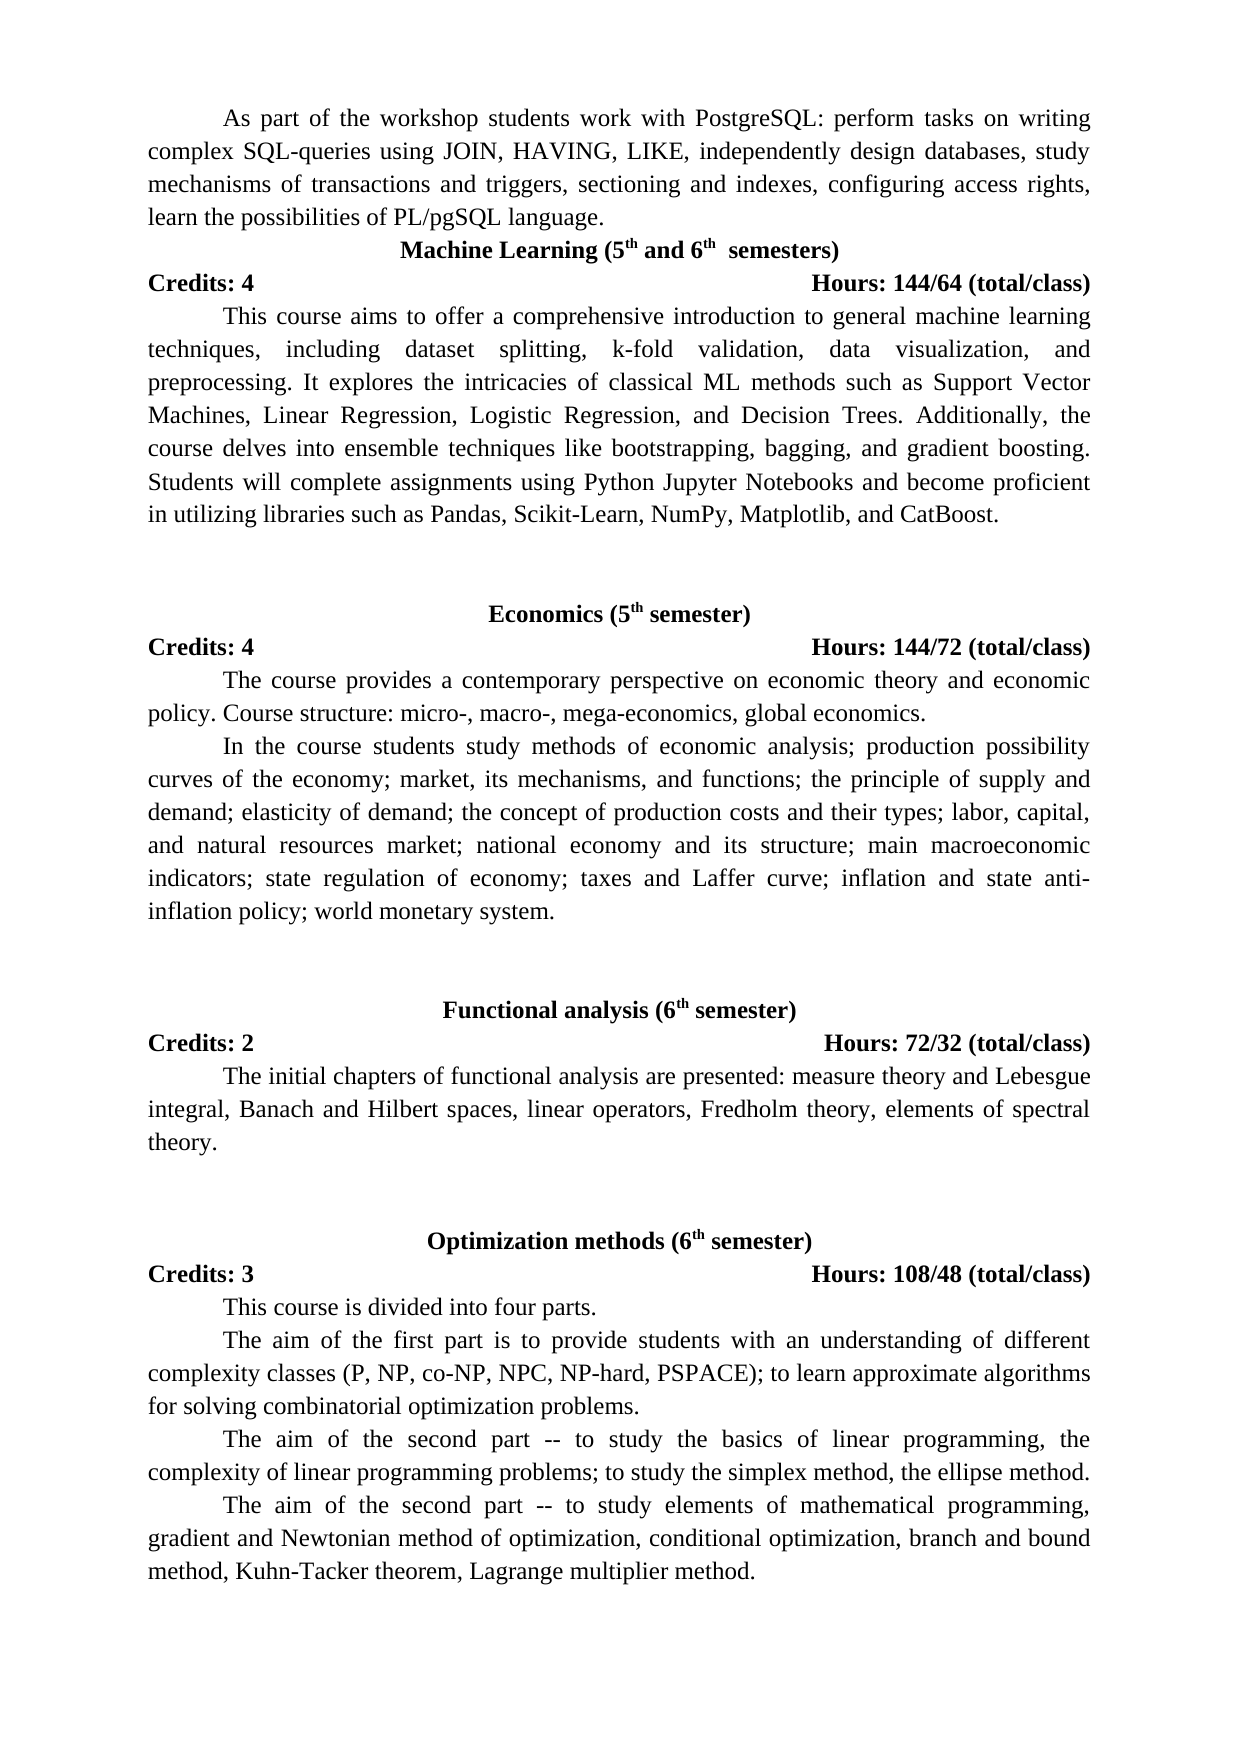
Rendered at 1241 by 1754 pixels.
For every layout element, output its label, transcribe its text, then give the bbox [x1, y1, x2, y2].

text The initial chapters of functional analysis are presented: measure theory and Lebesgue integral, Banach and Hilbert spaces, linear operators, Fredholm theory, elements of spectral theory. [148, 1061, 1091, 1156]
text In the course students study methods of economic analysis; production possibility curves of the economy; market, its mechanisms, and functions; the principle of supply and demand; elasticity of demand; the concept of production costs and their types; labor, capital, and natural resources market; national economy and its structure; main macroeconomic indicators; state regulation of economy; taxes and Laffer curve; inflation and state anti-inflation policy; world monetary system. [148, 731, 1091, 924]
text The course provides a contemporary perspective on economic theory and economic policy. Course structure: micro-, macro-, mega-economics, global economics. [148, 665, 1091, 726]
text Functional analysis (6th semester) [148, 995, 1091, 1024]
text Optimization methods (6th semester) [148, 1226, 1091, 1255]
text As part of the workshop students work with PostgreSQL: perform tasks on writing complex SQL-queries using JOIN, HAVING, LIKE, independently design databases, study mechanisms of transactions and triggers, sectioning and indexes, configuring access rights, learn the possibilities of PL/pgSQL language. [148, 103, 1091, 231]
text This course is divided into four parts. [148, 1292, 1091, 1321]
text Credits: 3 Hours: 108/48 (total/class) [148, 1259, 1091, 1288]
text Credits: 4 Hours: 144/72 (total/class) [148, 632, 1091, 660]
text Credits: 2 Hours: 72/32 (total/class) [148, 1028, 1091, 1057]
text The aim of the second part -- to study the basics of linear programming, the complexity of linear programming problems; to study the simplex method, the ellipse method. [148, 1424, 1091, 1486]
text This course aims to offer a comprehensive introduction to general machine learning techniques, including dataset splitting, k-fold validation, data visualization, and preprocessing. It explores the intricacies of classical ML methods such as Support Vector Machines, Linear Regression, Logistic Regression, and Decision Trees. Additionally, the course delves into ensemble techniques like bootstrapping, bagging, and gradient boosting. Students will complete assignments using Python Jupyter Notebooks and become proficient in utilizing libraries such as Pandas, Scikit-Learn, NumPy, Matplotlib, and CatBoost. [148, 301, 1091, 528]
text The aim of the second part -- to study elements of mathematical programming, gradient and Newtonian method of optimization, conditional optimization, branch and bound method, Kuhn-Tacker theorem, Lagrange multiplier method. [148, 1490, 1091, 1585]
text Credits: 4 Hours: 144/64 (total/class) [148, 268, 1091, 297]
text Economics (5th semester) [148, 599, 1091, 627]
text Machine Learning (5th and 6th semesters) [148, 235, 1091, 264]
text The aim of the first part is to provide students with an understanding of different complexity classes (P, NP, co-NP, NPC, NP-hard, PSPACE); to learn approximate algorithms for solving combinatorial optimization problems. [148, 1325, 1091, 1420]
